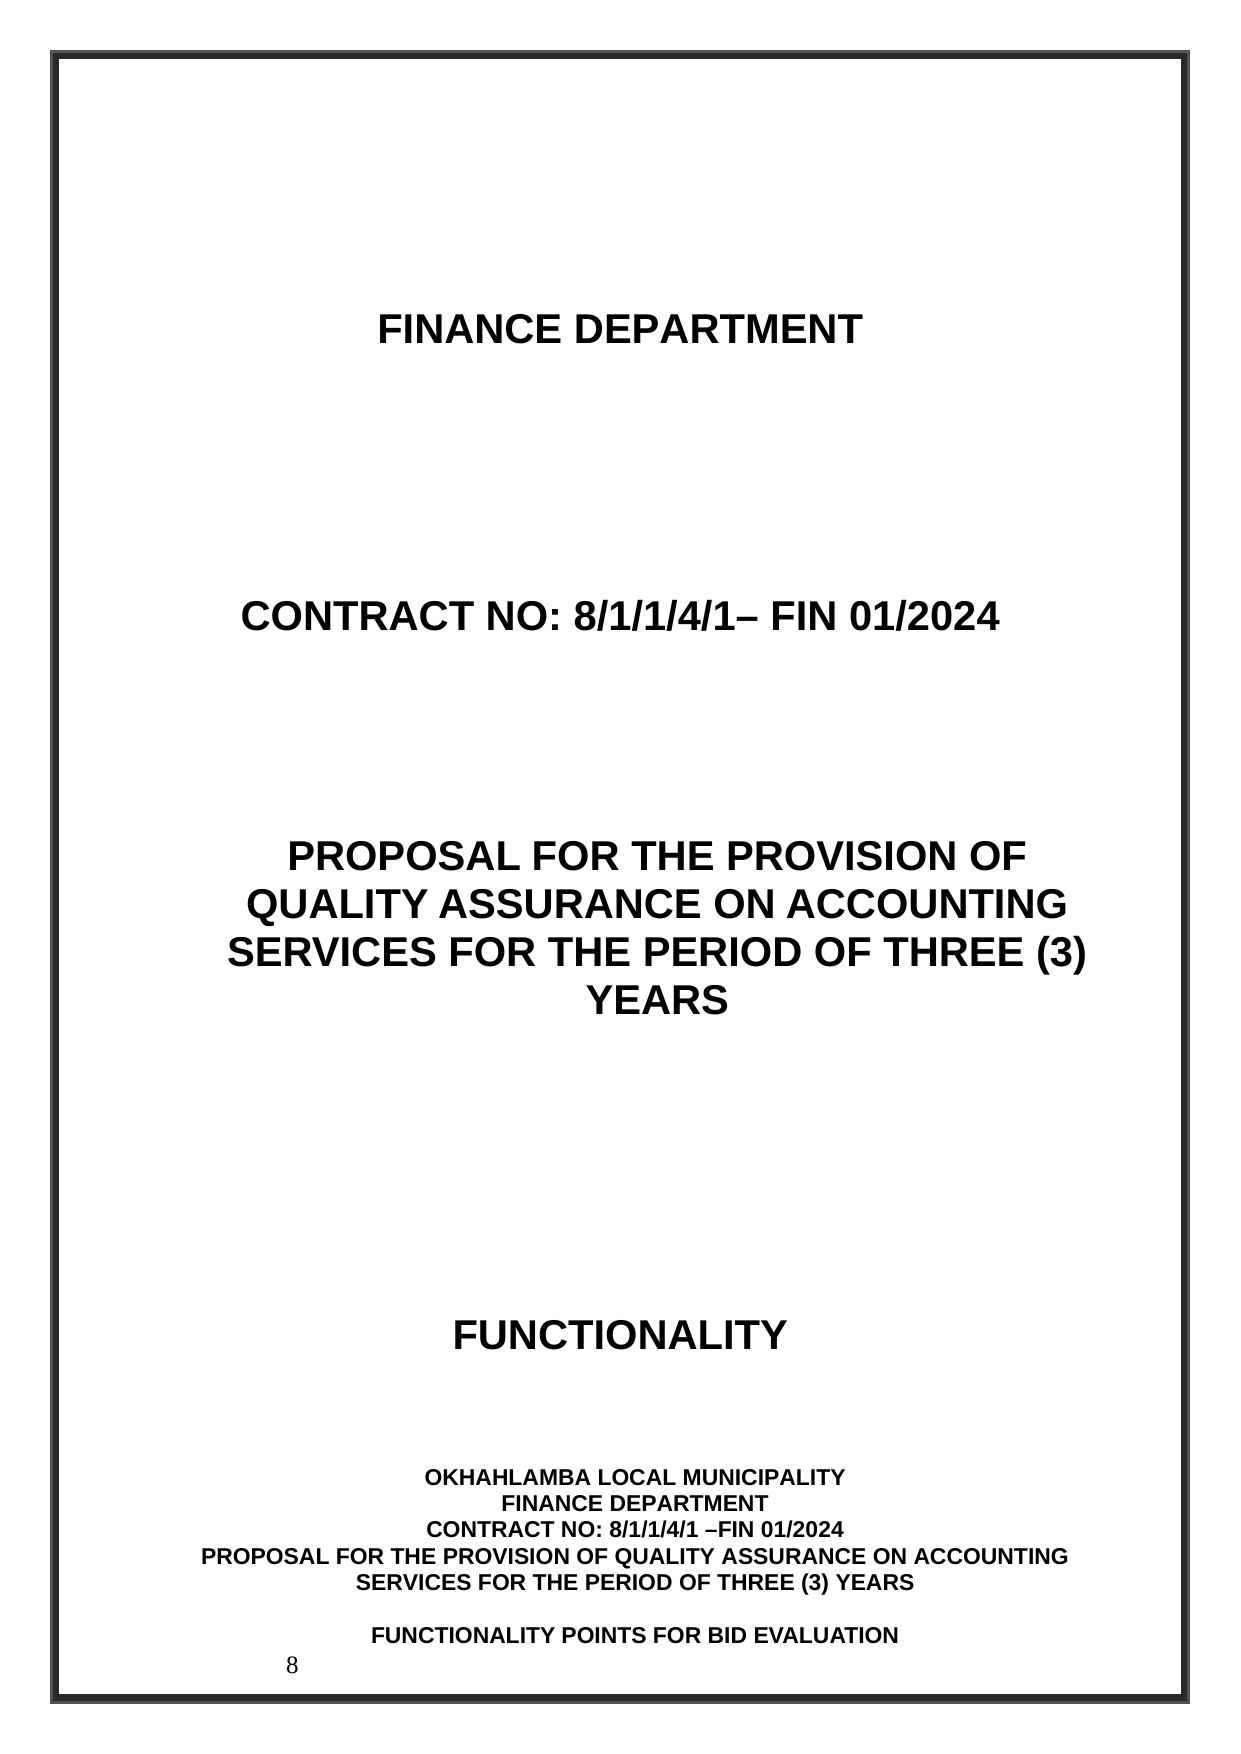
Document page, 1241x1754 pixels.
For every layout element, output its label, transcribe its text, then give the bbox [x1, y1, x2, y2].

text FUNCTIONALITY POINTS FOR BID EVALUATION [148, 1622, 1122, 1648]
text FINANCE DEPARTMENT [148, 1490, 1122, 1516]
text FINANCE DEPARTMENT [118, 304, 1122, 352]
text CONTRACT NO: 8/1/1/4/1 –FIN 01/2024 [148, 1516, 1122, 1543]
text FUNCTIONALITY [118, 1310, 1122, 1358]
text OKHAHLAMBA LOCAL MUNICIPALITY [148, 1464, 1122, 1490]
text PROPOSAL FOR THE PROVISION OF QUALITY ASSURANCE ON ACCOUNTING SERVICES FOR THE PERIOD OF THREE (3) YEARS [148, 1543, 1122, 1596]
text CONTRACT NO: 8/1/1/4/1– FIN 01/2024 [118, 592, 1122, 639]
text PROPOSAL FOR THE PROVISION OF QUALITY ASSURANCE ON ACCOUNTING SERVICES FOR THE PERIOD OF THREE (3) YEARS [192, 831, 1122, 1023]
